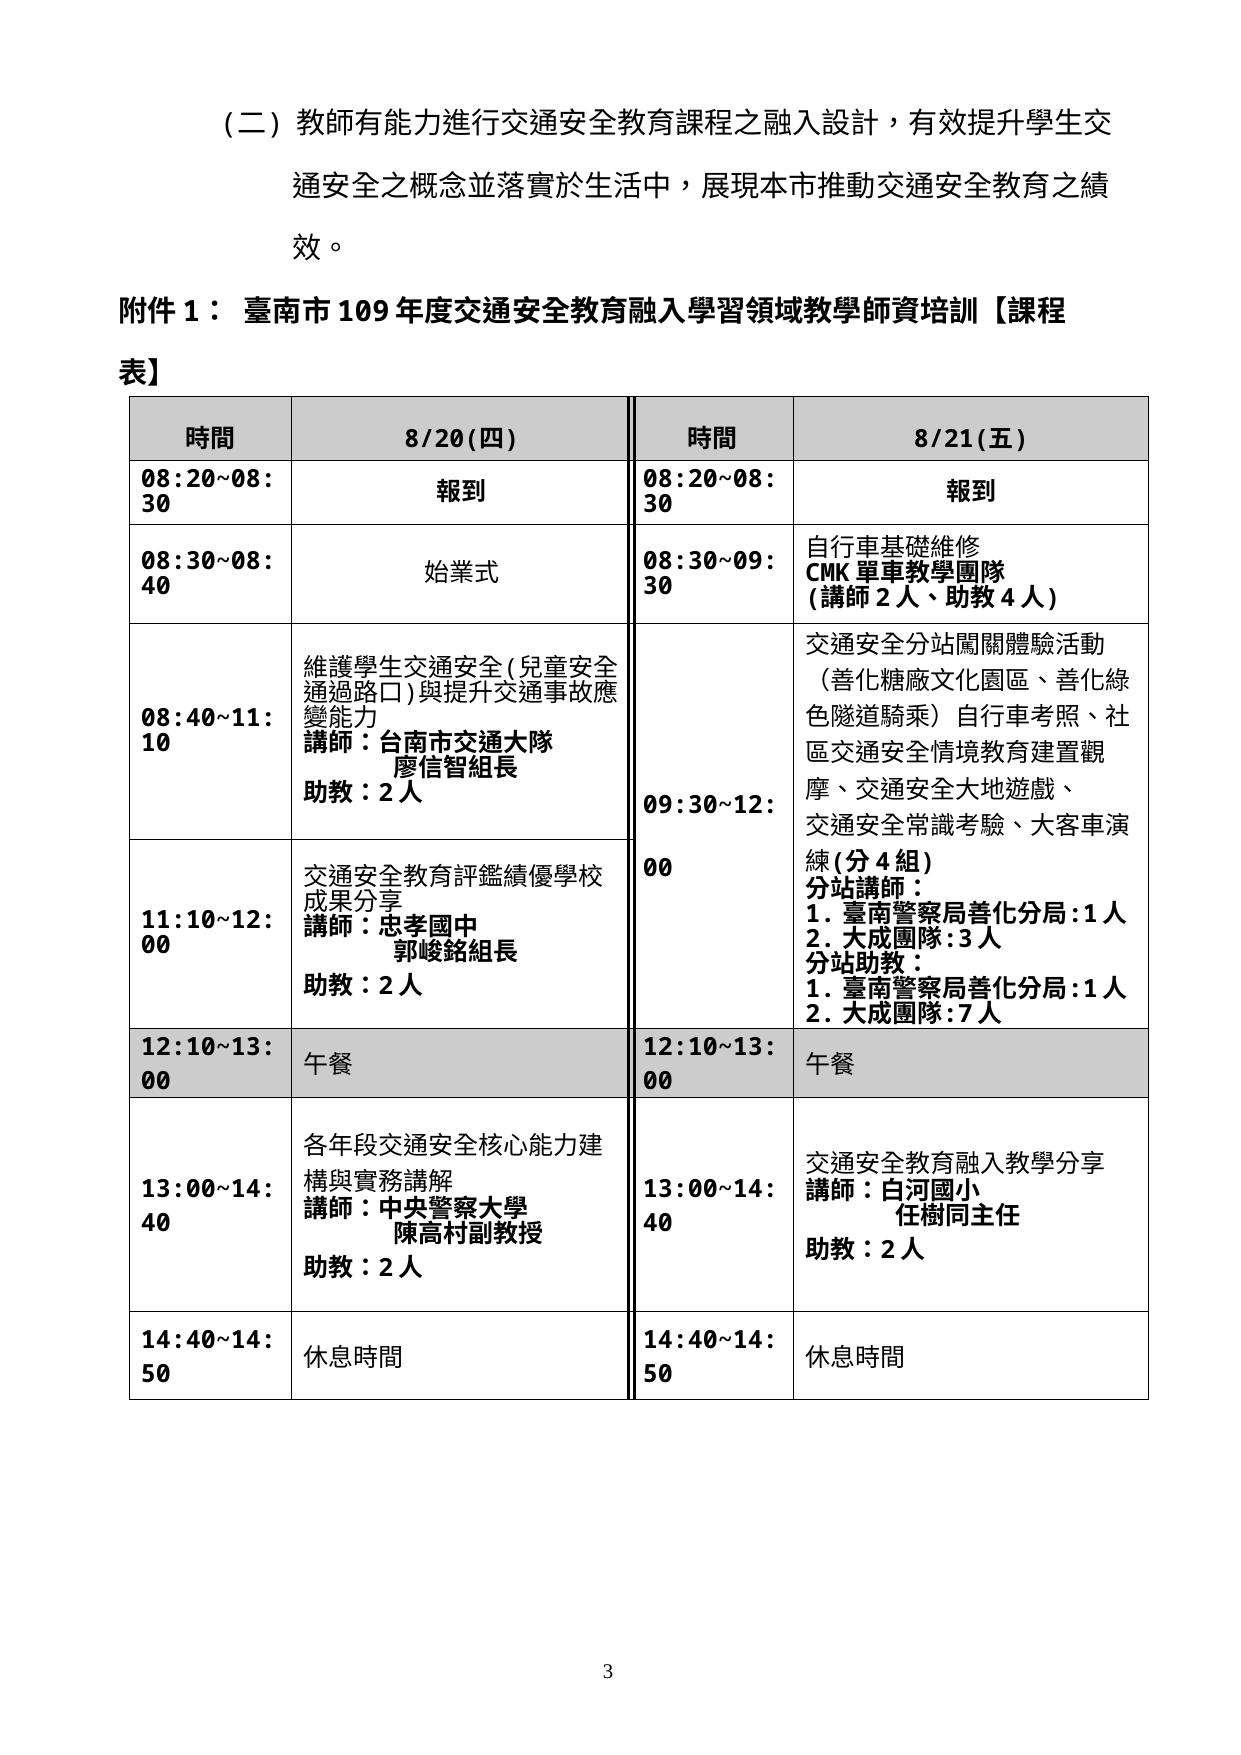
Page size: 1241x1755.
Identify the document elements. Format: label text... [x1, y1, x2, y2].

table_cell 維護學生交通安全(兒童安全通過路口)與提升交通事故應變能力 講師：台南市交通大隊 廖信智組長 助教：2人 [292, 624, 627, 839]
table_cell 午餐 [794, 1029, 1148, 1097]
table_cell 13:00~14:40 [130, 1098, 291, 1311]
table_cell 08:40~11:10 [130, 624, 291, 839]
table_cell 11:10~12:00 [130, 840, 291, 1028]
table_cell 08:30~08:40 [130, 525, 291, 623]
table_cell 09:30~12:00 [636, 624, 793, 1028]
table_cell 14:40~14:50 [130, 1312, 291, 1398]
table_cell 12:10~13:00 [636, 1029, 793, 1097]
table_cell 午餐 [292, 1029, 627, 1097]
table_header 8/21(五) [794, 397, 1148, 460]
table_cell 報到 [292, 461, 627, 524]
table_header 8/20(四) [292, 397, 627, 460]
table_cell 自行車基礎維修 CMK單車教學團隊 (講師2人、助教4人) [794, 525, 1148, 623]
table_cell 交通安全教育融入教學分享 講師：白河國小 任樹同主任 助教：2人 [794, 1098, 1148, 1311]
text (二) 教師有能力進行交通安全教育課程之融入設計，有效提升學生交通安全之概念並落實於生活中，展現本市推動交通安全教育之績效。 [219, 84, 1122, 271]
text 附件1： 臺南市109年度交通安全教育融入學習領域教學師資培訓【課程表】 [118, 271, 1122, 396]
table_cell 各年段交通安全核心能力建構與實務講解 講師：中央警察大學 陳高村副教授 助教：2人 [292, 1098, 627, 1311]
table_cell 14:40~14:50 [636, 1312, 793, 1398]
table_cell 12:10~13:00 [130, 1029, 291, 1097]
table_cell 報到 [794, 461, 1148, 524]
table_cell 08:20~08:30 [636, 461, 793, 524]
table_header 時間 [636, 397, 793, 460]
table_cell 13:00~14:40 [636, 1098, 793, 1311]
table_cell 交通安全教育評鑑績優學校成果分享 講師：忠孝國中 郭峻銘組長 助教：2人 [292, 840, 627, 1028]
table_header 時間 [130, 397, 291, 460]
table_cell 08:30~09:30 [636, 525, 793, 623]
table_cell 始業式 [292, 525, 627, 623]
table_cell 休息時間 [794, 1312, 1148, 1398]
table_cell 08:20~08:30 [130, 461, 291, 524]
table_cell 交通安全分站闖關體驗活動 （善化糖廠文化園區、善化綠色隧道騎乘）自行車考照、社區交通安全情境教育建置觀摩、交通安全大地遊戲、 交通安全常識考驗、大客車演練(分4組) 分站講師： 臺南警察局善化分局:1人 大成團隊:3人 分站助教： 臺南警察局善化分局:1人 大成團隊:7人 [794, 624, 1148, 1028]
table_cell 休息時間 [292, 1312, 627, 1398]
